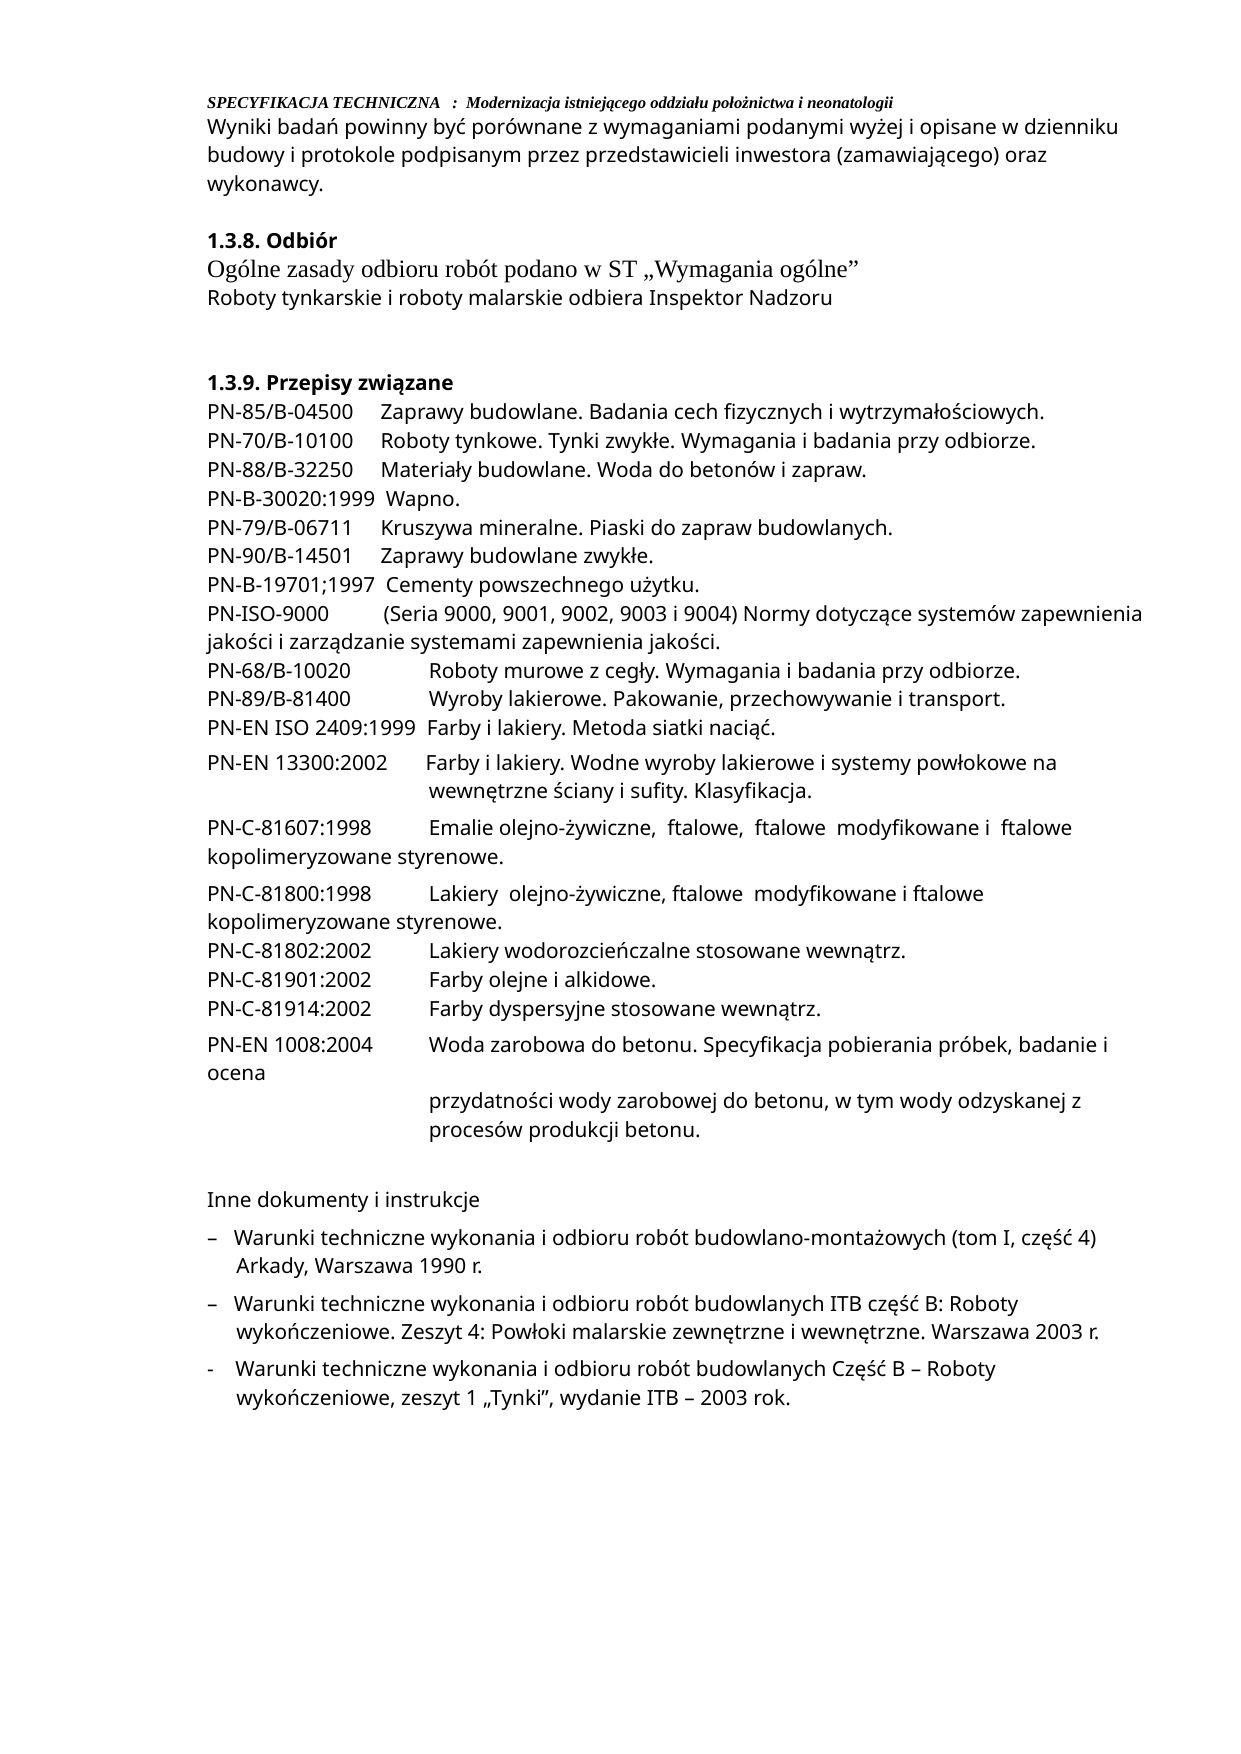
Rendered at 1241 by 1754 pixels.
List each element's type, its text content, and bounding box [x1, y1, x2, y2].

text PN-EN 1008:2004 Woda zarobowa do betonu. Specyfikacja pobierania próbek, badanie i ocena [207, 1030, 1151, 1087]
text PN-C-81607:1998 Emalie olejno-żywiczne, ftalowe, ftalowe modyfikowane i ftalowe kopolimeryzowane styrenowe. [207, 813, 1151, 870]
text PN-C-81802:2002 Lakiery wodorozcieńczalne stosowane wewnątrz. [207, 936, 1151, 965]
text przydatności wody zarobowej do betonu, w tym wody odzyskanej z procesów produkcji betonu. [429, 1087, 1109, 1143]
text PN-70/B-10100 Roboty tynkowe. Tynki zwykłe. Wymagania i badania przy odbiorze. [207, 426, 1151, 455]
text PN-89/B-81400 Wyroby lakierowe. Pakowanie, przechowywanie i transport. [207, 684, 1151, 713]
text PN-88/B-32250 Materiały budowlane. Woda do betonów i zapraw. [207, 455, 1151, 483]
text PN-C-81800:1998 Lakiery olejno-żywiczne, ftalowe modyfikowane i ftalowe kopolimeryzowane styrenowe. [207, 879, 1151, 936]
text PN-B-19701;1997 Cementy powszechnego użytku. [207, 570, 1151, 598]
text PN-B-30020:1999 Wapno. [207, 484, 1151, 512]
text PN-85/B-04500 Zaprawy budowlane. Badania cech fizycznych i wytrzymałościowych. [207, 397, 1151, 426]
text PN-EN ISO 2409:1999 Farby i lakiery. Metoda siatki naciąć. [207, 713, 1151, 741]
text PN-C-81901:2002 Farby olejne i alkidowe. [207, 965, 1151, 994]
text – Warunki techniczne wykonania i odbioru robót budowlano-montażowych (tom I, część 4) Arkady, Warszawa 1990 r. [207, 1223, 1109, 1280]
text - Warunki techniczne wykonania i odbioru robót budowlanych Część B – Roboty wykończeniowe, zeszyt 1 „Tynki”, wydanie ITB – 2003 rok. [207, 1354, 1109, 1411]
list 1.3.8. Odbiór [207, 226, 1004, 254]
text Inne dokumenty i instrukcje [207, 1185, 1151, 1214]
text – Warunki techniczne wykonania i odbioru robót budowlanych ITB część B: Roboty wykończeniowe. Zeszyt 4: Powłoki malarskie zewnętrzne i wewnętrzne. Warszawa 2003 r. [207, 1289, 1109, 1346]
text Roboty tynkarskie i roboty malarskie odbiera Inspektor Nadzoru [207, 283, 1143, 312]
text PN-90/B-14501 Zaprawy budowlane zwykłe. [207, 542, 1151, 570]
text PN-EN 13300:2002 Farby i lakiery. Wodne wyroby lakierowe i systemy powłokowe na wewnętrzne ściany i sufity. Klasyfikacja. [207, 748, 1109, 804]
text PN-ISO-9000 (Seria 9000, 9001, 9002, 9003 i 9004) Normy dotyczące systemów zapewnienia jakości i zarządzanie systemami zapewnienia jakości. [207, 599, 1151, 656]
text PN-79/B-06711 Kruszywa mineralne. Piaski do zapraw budowlanych. [207, 513, 1151, 541]
text 1.3.9. Przepisy związane [207, 368, 1004, 397]
text Ogólne zasady odbioru robót podano w ST „Wymagania ogólne” [207, 254, 1004, 283]
text Wyniki badań powinny być porównane z wymaganiami podanymi wyżej i opisane w dzienniku budowy i protokole podpisanym przez przedstawicieli inwestora (zamawiającego) oraz wykonawcy. [207, 112, 1151, 197]
text PN-68/B-10020 Roboty murowe z cegły. Wymagania i badania przy odbiorze. [207, 656, 1151, 684]
text PN-C-81914:2002 Farby dyspersyjne stosowane wewnątrz. [207, 994, 1151, 1022]
